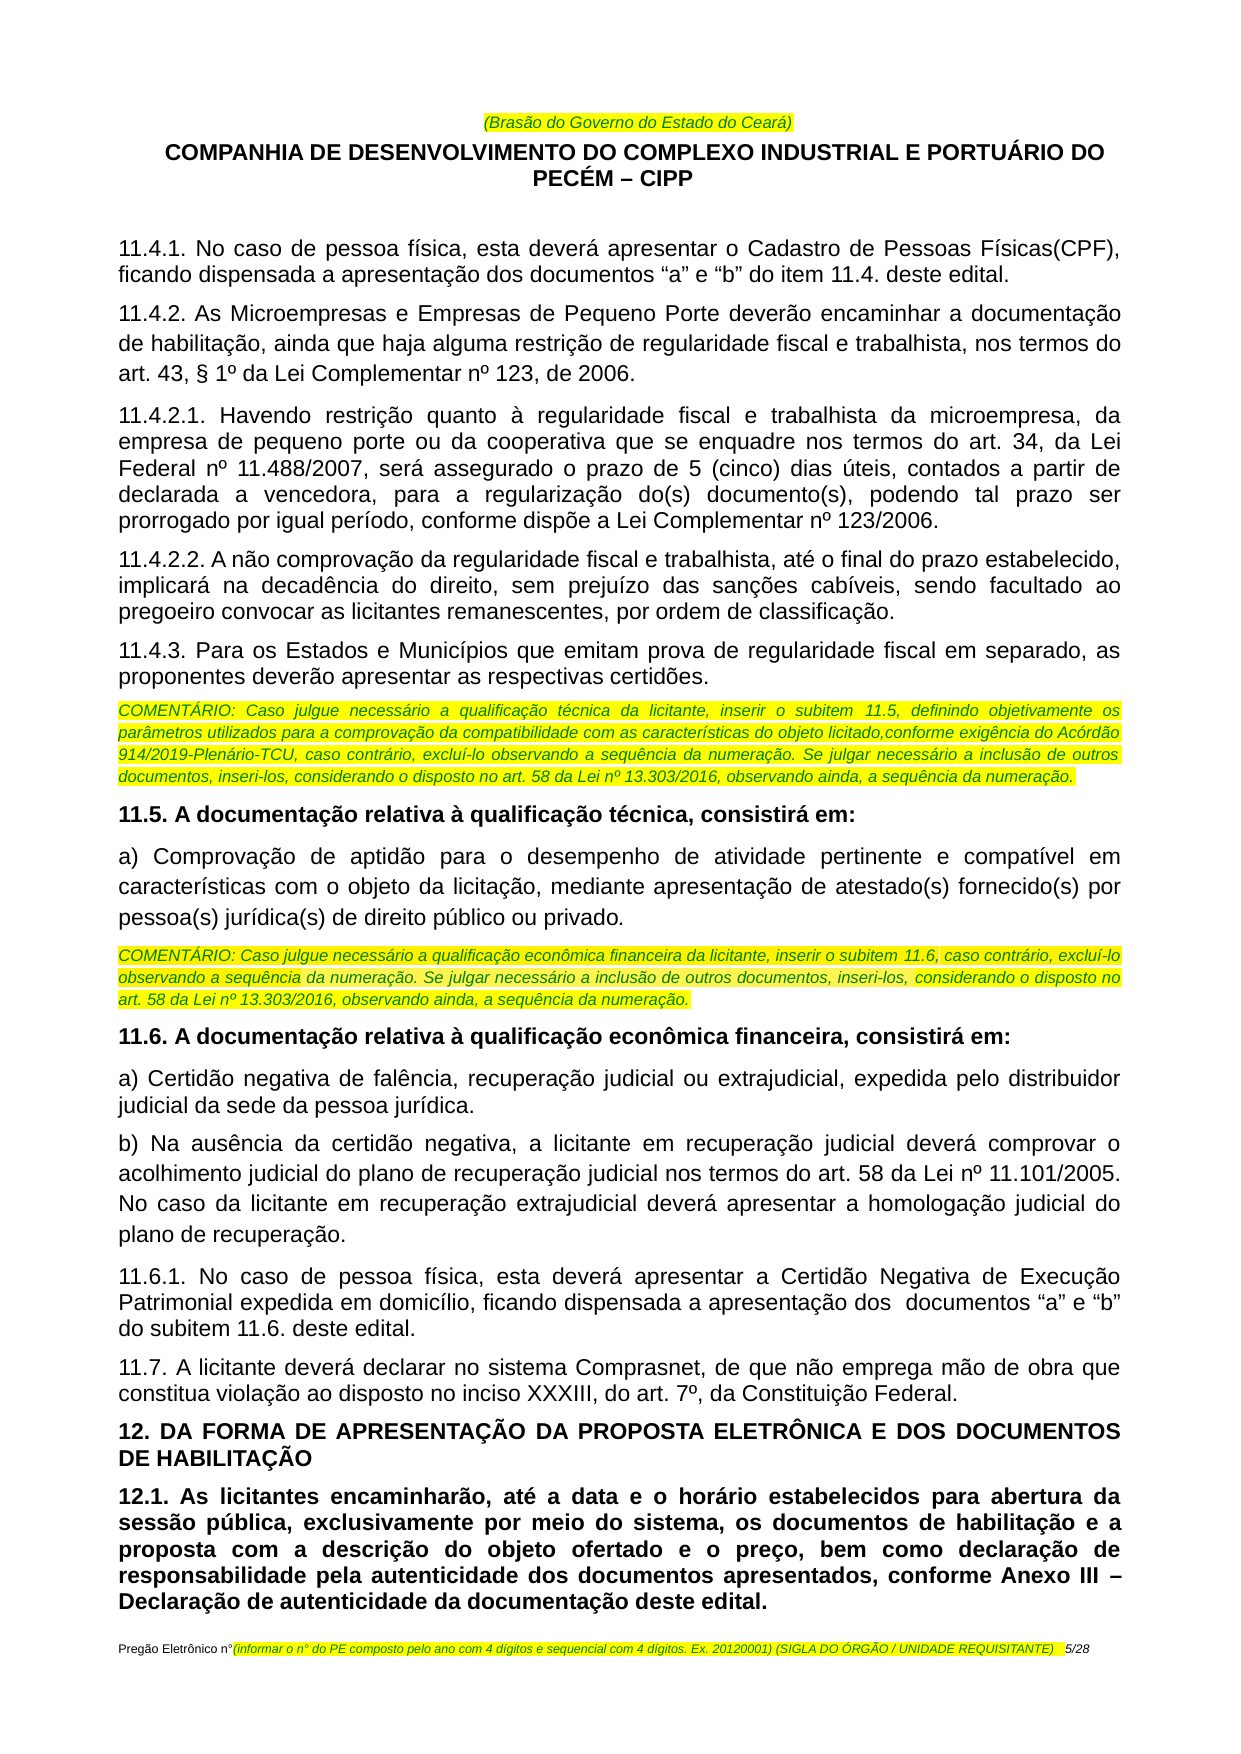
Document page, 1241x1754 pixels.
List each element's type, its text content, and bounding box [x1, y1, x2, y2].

text 11.4.1. No caso de pessoa física, esta deverá apresentar o Cadastro de Pessoas Físicas(CPF), ficando dispensada a apresentação dos documentos “a” e “b” do item 11.4. deste edital. [118, 235, 1122, 288]
text 11.4.2.2. A não comprovação da regularidade fiscal e trabalhista, até o final do prazo estabelecido, implicará na decadência do direito, sem prejuízo das sanções cabíveis, sendo facultado ao pregoeiro convocar as licitantes remanescentes, por ordem de classificação. [118, 546, 1122, 625]
text 11.5. A documentação relativa à qualificação técnica, consistirá em: [118, 801, 1122, 827]
text 11.4.2.1. Havendo restrição quanto à regularidade fiscal e trabalhista da microempresa, da empresa de pequeno porte ou da cooperativa que se enquadre nos termos do art. 34, da Lei Federal nº 11.488/2007, será assegurado o prazo de 5 (cinco) dias úteis, contados a partir de declarada a vencedora, para a regularização do(s) documento(s), podendo tal prazo ser prorrogado por igual período, conforme dispõe a Lei Complementar nº 123/2006. [118, 402, 1122, 534]
text 11.4.3. Para os Estados e Municípios que emitam prova de regularidade fiscal em separado, as proponentes deverão apresentar as respectivas certidões. [118, 637, 1122, 689]
text COMENTÁRIO: Caso julgue necessário a qualificação econômica financeira da licitante, inserir o subitem 11.6, caso contrário, excluí-lo observando a sequência da numeração. Se julgar necessário a inclusão de outros documentos, inseri-los, considerando o disposto no art. 58 da Lei nº 13.303/2016, observando ainda, a sequência da numeração. [118, 946, 1122, 1009]
text COMENTÁRIO: Caso julgue necessário a qualificação técnica da licitante, inserir o subitem 11.5, definindo objetivamente os parâmetros utilizados para a comprovação da compatibilidade com as características do objeto licitado,conforme exigência do Acórdão 914/2019-Plenário-TCU, caso contrário, excluí-lo observando a sequência da numeração. Se julgar necessário a inclusão de outros documentos, inseri-los, considerando o disposto no art. 58 da Lei nº 13.303/2016, observando ainda, a sequência da numeração. [118, 701, 1122, 786]
text 11.7. A licitante deverá declarar no sistema Comprasnet, de que não emprega mão de obra que constitua violação ao disposto no inciso XXXIII, do art. 7º, da Constituição Federal. [118, 1354, 1122, 1406]
text 11.6. A documentação relativa à qualificação econômica financeira, consistirá em: [118, 1023, 1122, 1050]
text 12. DA FORMA DE APRESENTAÇÃO DA PROPOSTA ELETRÔNICA E DOS DOCUMENTOS DE HABILITAÇÃO [118, 1418, 1122, 1471]
text 11.6.1. No caso de pessoa física, esta deverá apresentar a Certidão Negativa de Execução Patrimonial expedida em domicílio, ficando dispensada a apresentação dos documentos “a” e “b” do subitem 11.6. deste edital. [118, 1263, 1122, 1342]
list 11.4.2. As Microempresas e Empresas de Pequeno Porte deverão encaminhar a documentação de habilitação, ainda que haja alguma restrição de regularidade fiscal e trabalhista, nos termos do art. 43, § 1º da Lei Complementar nº 123, de 2006. [118, 299, 1122, 386]
text a) Comprovação de aptidão para o desempenho de atividade pertinente e compatível em características com o objeto da licitação, mediante apresentação de atestado(s) fornecido(s) por pessoa(s) jurídica(s) de direito público ou privado. [118, 843, 1122, 930]
text a) Certidão negativa de falência, recuperação judicial ou extrajudicial, expedida pelo distribuidor judicial da sede da pessoa jurídica. [118, 1065, 1122, 1118]
text b) Na ausência da certidão negativa, a licitante em recuperação judicial deverá comprovar o acolhimento judicial do plano de recuperação judicial nos termos do art. 58 da Lei nº 11.101/2005. No caso da licitante em recuperação extrajudicial deverá apresentar a homologação judicial do plano de recuperação. [118, 1130, 1122, 1247]
text 12.1. As licitantes encaminharão, até a data e o horário estabelecidos para abertura da sessão pública, exclusivamente por meio do sistema, os documentos de habilitação e a proposta com a descrição do objeto ofertado e o preço, bem como declaração de responsabilidade pela autenticidade dos documentos apresentados, conforme Anexo III – Declaração de autenticidade da documentação deste edital. [118, 1483, 1122, 1614]
